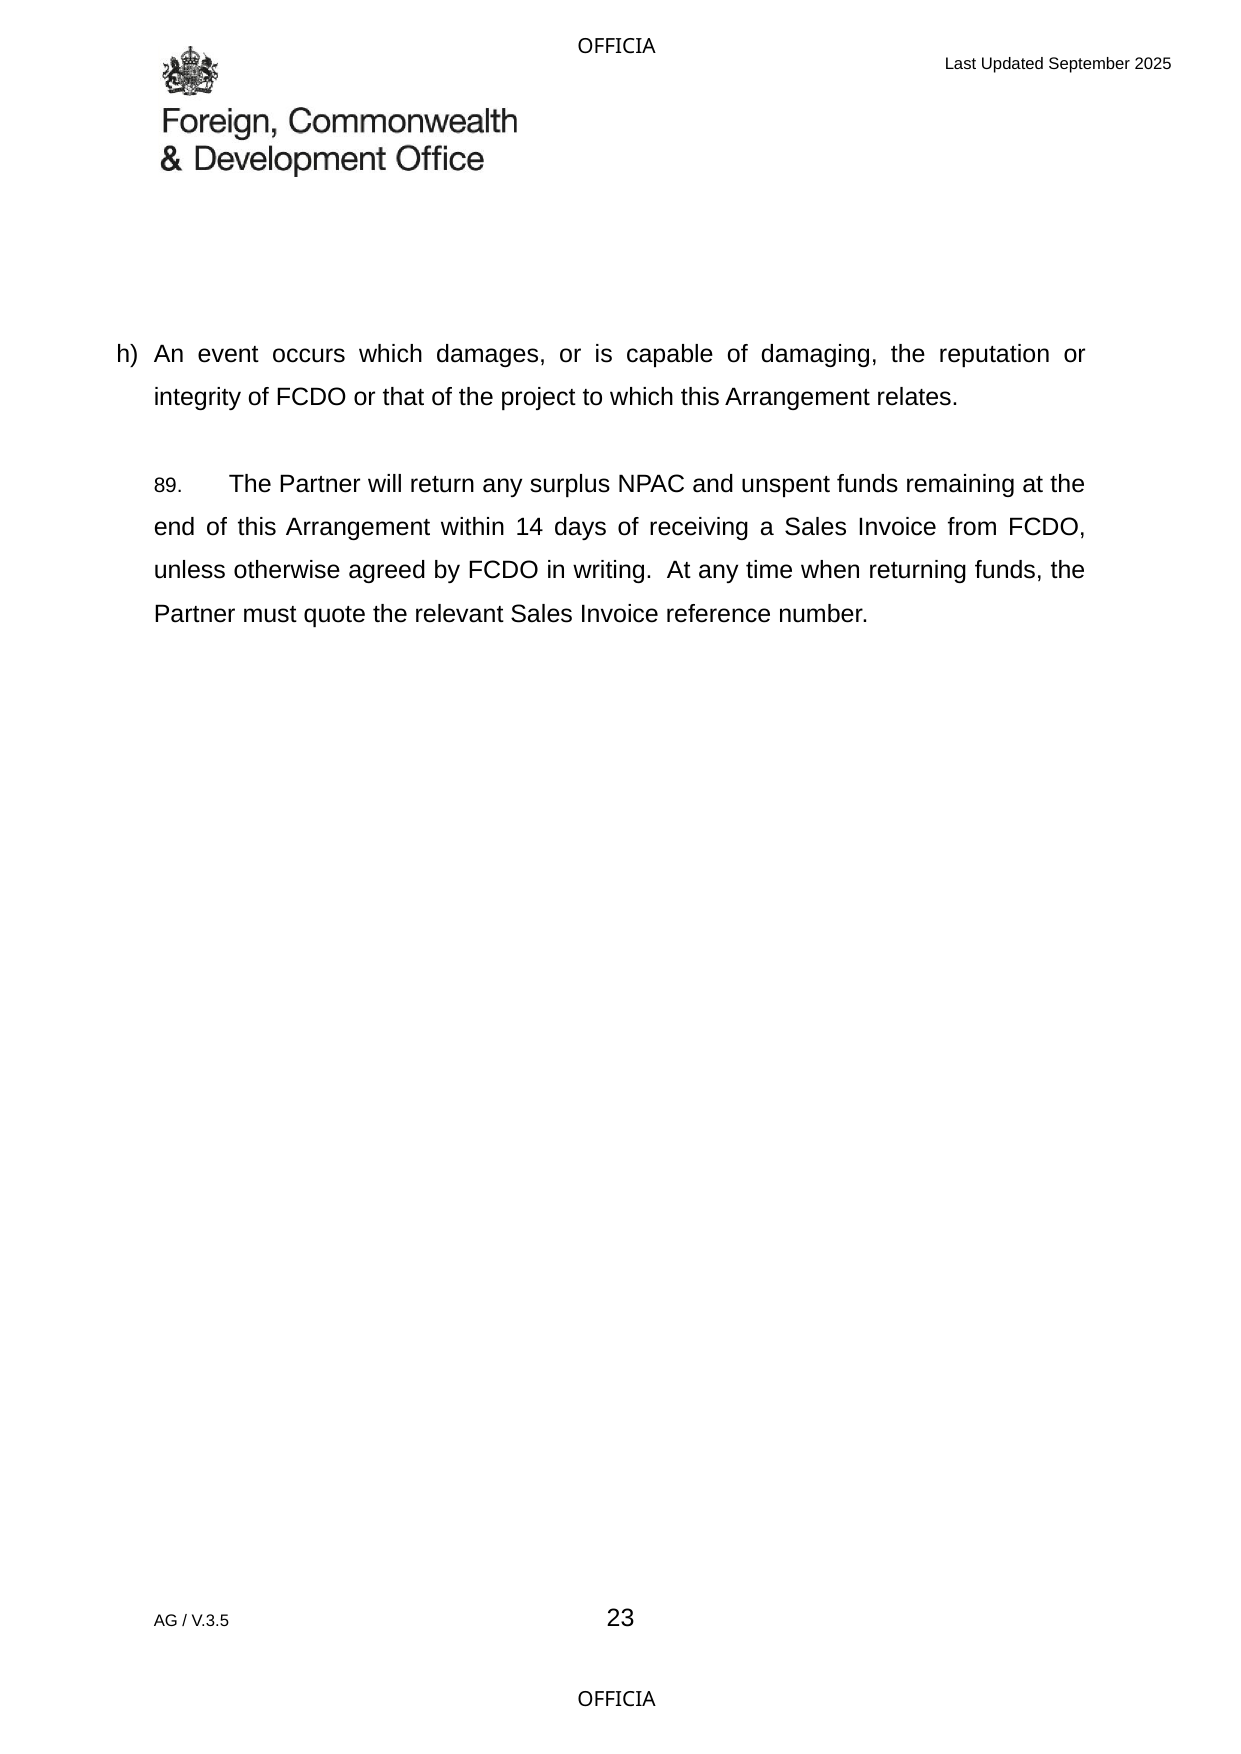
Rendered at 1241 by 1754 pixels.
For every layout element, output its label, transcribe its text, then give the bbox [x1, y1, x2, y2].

list The Partner will return any surplus NPAC and unspent funds remaining at the end of this Arrangement within 14 days of receiving a Sales Invoice from FCDO, unless otherwise agreed by FCDO in writing. At any time when returning funds, the Partner must quote the relevant Sales Invoice reference number. [153, 468, 1087, 627]
list An event occurs which damages, or is capable of damaging, the reputation or integrity of FCDO or that of the project to which this Arrangement relates. [116, 339, 1087, 411]
